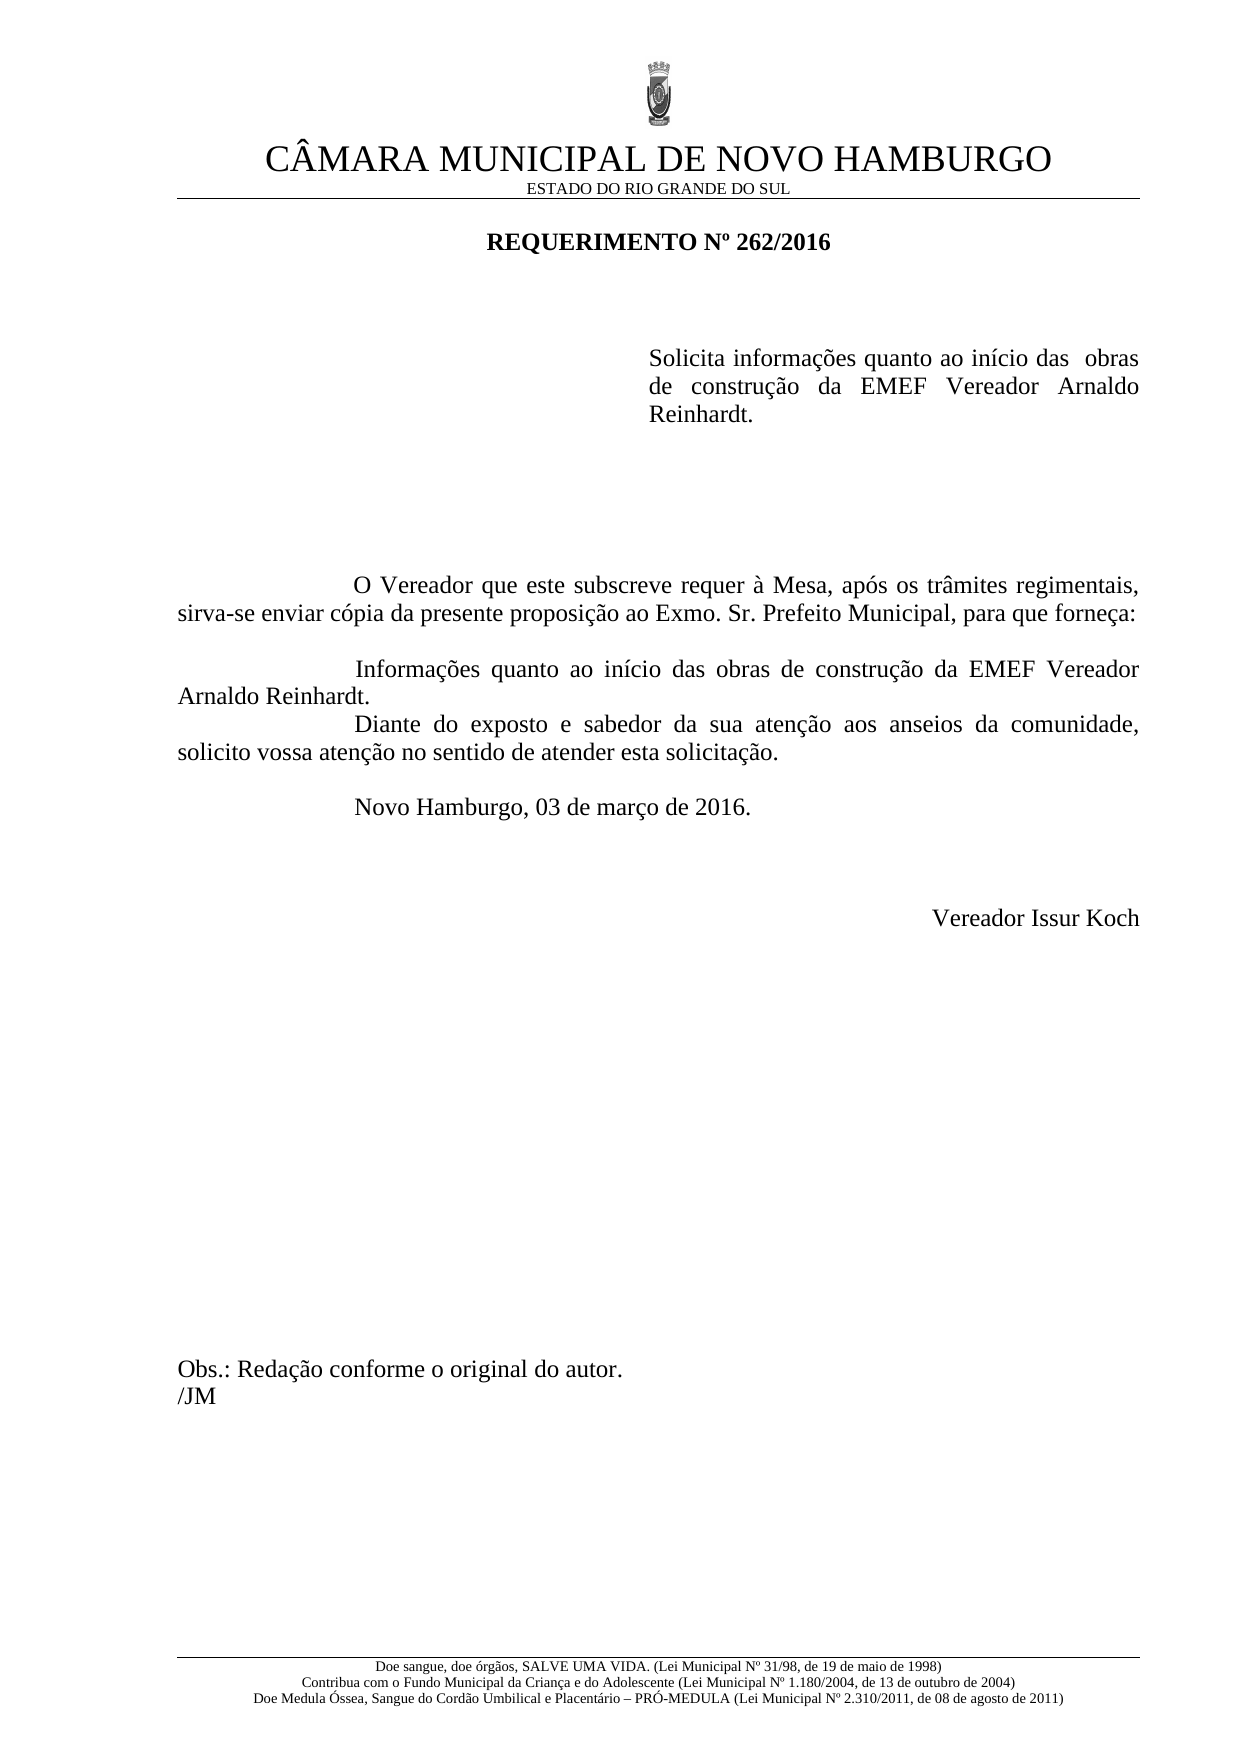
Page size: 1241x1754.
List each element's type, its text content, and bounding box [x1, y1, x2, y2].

text Novo Hamburgo, 03 de março de 2016. [177, 793, 1140, 821]
text O Vereador que este subscreve requer à Mesa, após os trâmites regimentais, sirva-se enviar cópia da presente proposição ao Exmo. Sr. Prefeito Municipal, para que forneça: [177, 572, 1140, 627]
text Diante do exposto e sabedor da sua atenção aos anseios da comunidade, solicito vossa atenção no sentido de atender esta solicitação. [177, 710, 1140, 766]
text Informações quanto ao início das obras de construção da EMEF Vereador Arnaldo Reinhardt. [177, 655, 1140, 710]
title REQUERIMENTO Nº 262/2016 [177, 228, 1140, 256]
text Obs.: Redação conforme o original do autor. [177, 1355, 1140, 1382]
text Vereador Issur Koch [177, 904, 1140, 932]
text /JM [177, 1382, 1140, 1410]
list Solicita informações quanto ao início das obras de construção da EMEF Vereador Arnaldo Reinhardt. [649, 344, 1140, 428]
